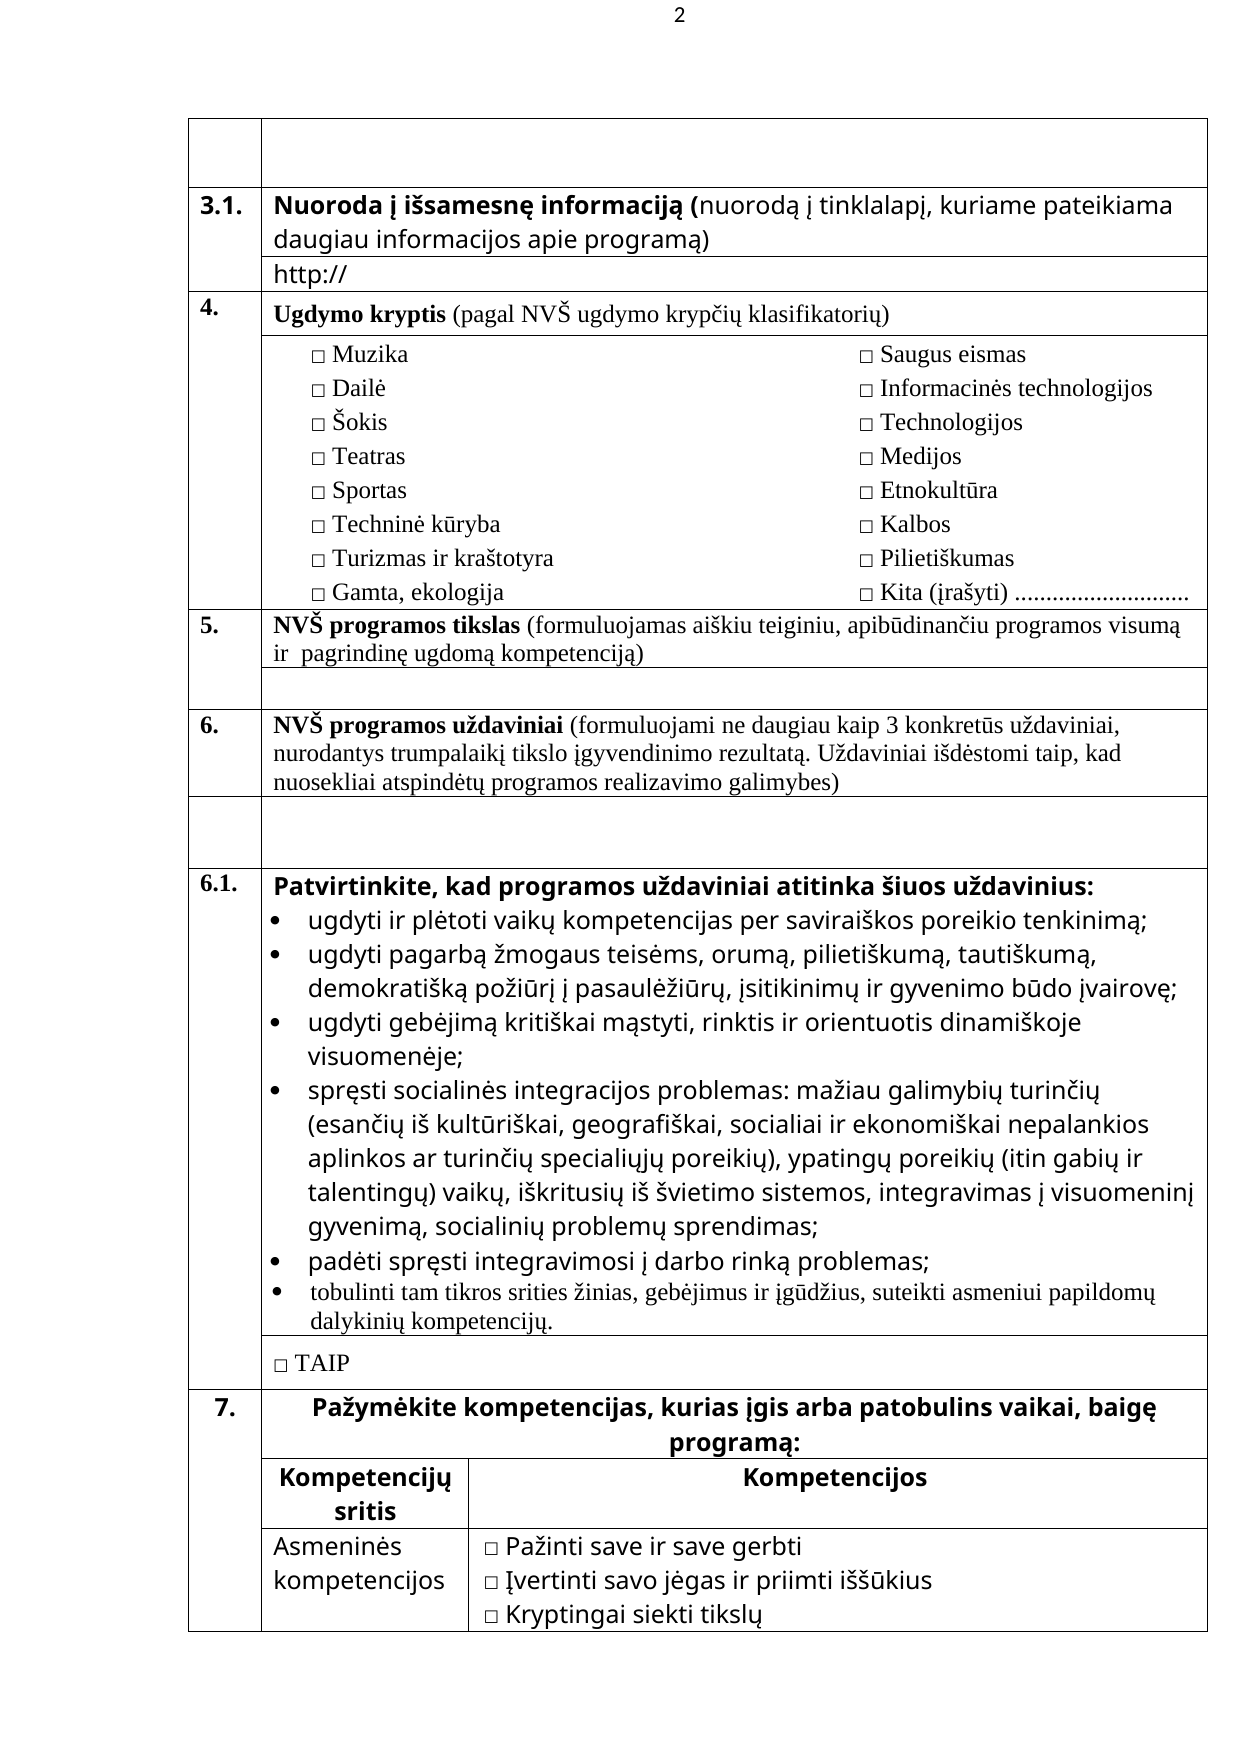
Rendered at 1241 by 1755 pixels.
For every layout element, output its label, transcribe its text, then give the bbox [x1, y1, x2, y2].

table_cell 5. [189, 610, 261, 709]
table_cell Kompetencijos [469, 1459, 1207, 1527]
table_cell ☐ TAIP [262, 1336, 1207, 1389]
table_cell [262, 668, 1207, 709]
table_cell 6. [189, 710, 261, 796]
table_cell ☐ Saugus eismas ☐ Informacinės technologijos ☐ Technologijos ☐ Medijos ☐ Etnokultūra ☐ Kalbos ☐ Pilietiškumas ☐ Kita (įrašyti) ............................ [810, 336, 1207, 609]
table_cell [262, 797, 1207, 867]
table_cell 3.1. [189, 188, 261, 291]
table_cell [262, 119, 1207, 187]
table_cell 6.1. [189, 869, 261, 1389]
table_cell Asmeninės kompetencijos [262, 1529, 468, 1631]
table_cell Nuoroda į išsamesnę informaciją (nuorodą į tinklalapį, kuriame pateikiama daugiau informacijos apie programą) [262, 188, 1207, 256]
table_cell Ugdymo kryptis (pagal NVŠ ugdymo krypčių klasifikatorių) [262, 292, 1207, 335]
table_cell [189, 797, 261, 867]
table_cell http:// [262, 257, 1207, 291]
table_cell 4. [189, 292, 261, 609]
table_cell Pažymėkite kompetencijas, kurias įgis arba patobulins vaikai, baigę programą: [262, 1390, 1207, 1458]
table_cell NVŠ programos uždaviniai (formuluojami ne daugiau kaip 3 konkretūs uždaviniai, nurodantys trumpalaikį tikslo įgyvendinimo rezultatą. Uždaviniai išdėstomi taip, kad nuosekliai atspindėtų programos realizavimo galimybes) [262, 710, 1207, 796]
table_cell ☐ Muzika ☐ Dailė ☐ Šokis ☐ Teatras ☐ Sportas ☐ Techninė kūryba ☐ Turizmas ir kraštotyra ☐ Gamta, ekologija [262, 336, 810, 609]
table_cell 7. [189, 1390, 261, 1631]
table_cell [189, 119, 261, 187]
table_cell NVŠ programos tikslas (formuluojamas aiškiu teiginiu, apibūdinančiu programos visumą ir pagrindinę ugdomą kompetenciją) [262, 610, 1207, 667]
table_cell Patvirtinkite, kad programos uždaviniai atitinka šiuos uždavinius:  ugdyti ir plėtoti vaikų kompetencijas per saviraiškos poreikio tenkinimą;  ugdyti pagarbą žmogaus teisėms, orumą, pilietiškumą, tautiškumą, demokratišką požiūrį į pasaulėžiūrų, įsitikinimų ir gyvenimo būdo įvairovę;  ugdyti gebėjimą kritiškai mąstyti, rinktis ir orientuotis dinamiškoje visuomenėje;  spręsti socialinės integracijos problemas: mažiau galimybių turinčių (esančių iš kultūriškai, geografiškai, socialiai ir ekonomiškai nepalankios aplinkos ar turinčių specialiųjų poreikių), ypatingų poreikių (itin gabių ir talentingų) vaikų, iškritusių iš švietimo sistemos, integravimas į visuomeninį gyvenimą, socialinių problemų sprendimas;  padėti spręsti integravimosi į darbo rinką problemas;  tobulinti tam tikros srities žinias, gebėjimus ir įgūdžius, suteikti asmeniui papildomų dalykinių kompetencijų. [262, 869, 1207, 1335]
table_cell Kompetencijų sritis [262, 1459, 468, 1527]
table_cell ☐ Pažinti save ir save gerbti ☐ Įvertinti savo jėgas ir priimti iššūkius ☐ Kryptingai siekti tikslų [469, 1529, 1207, 1631]
